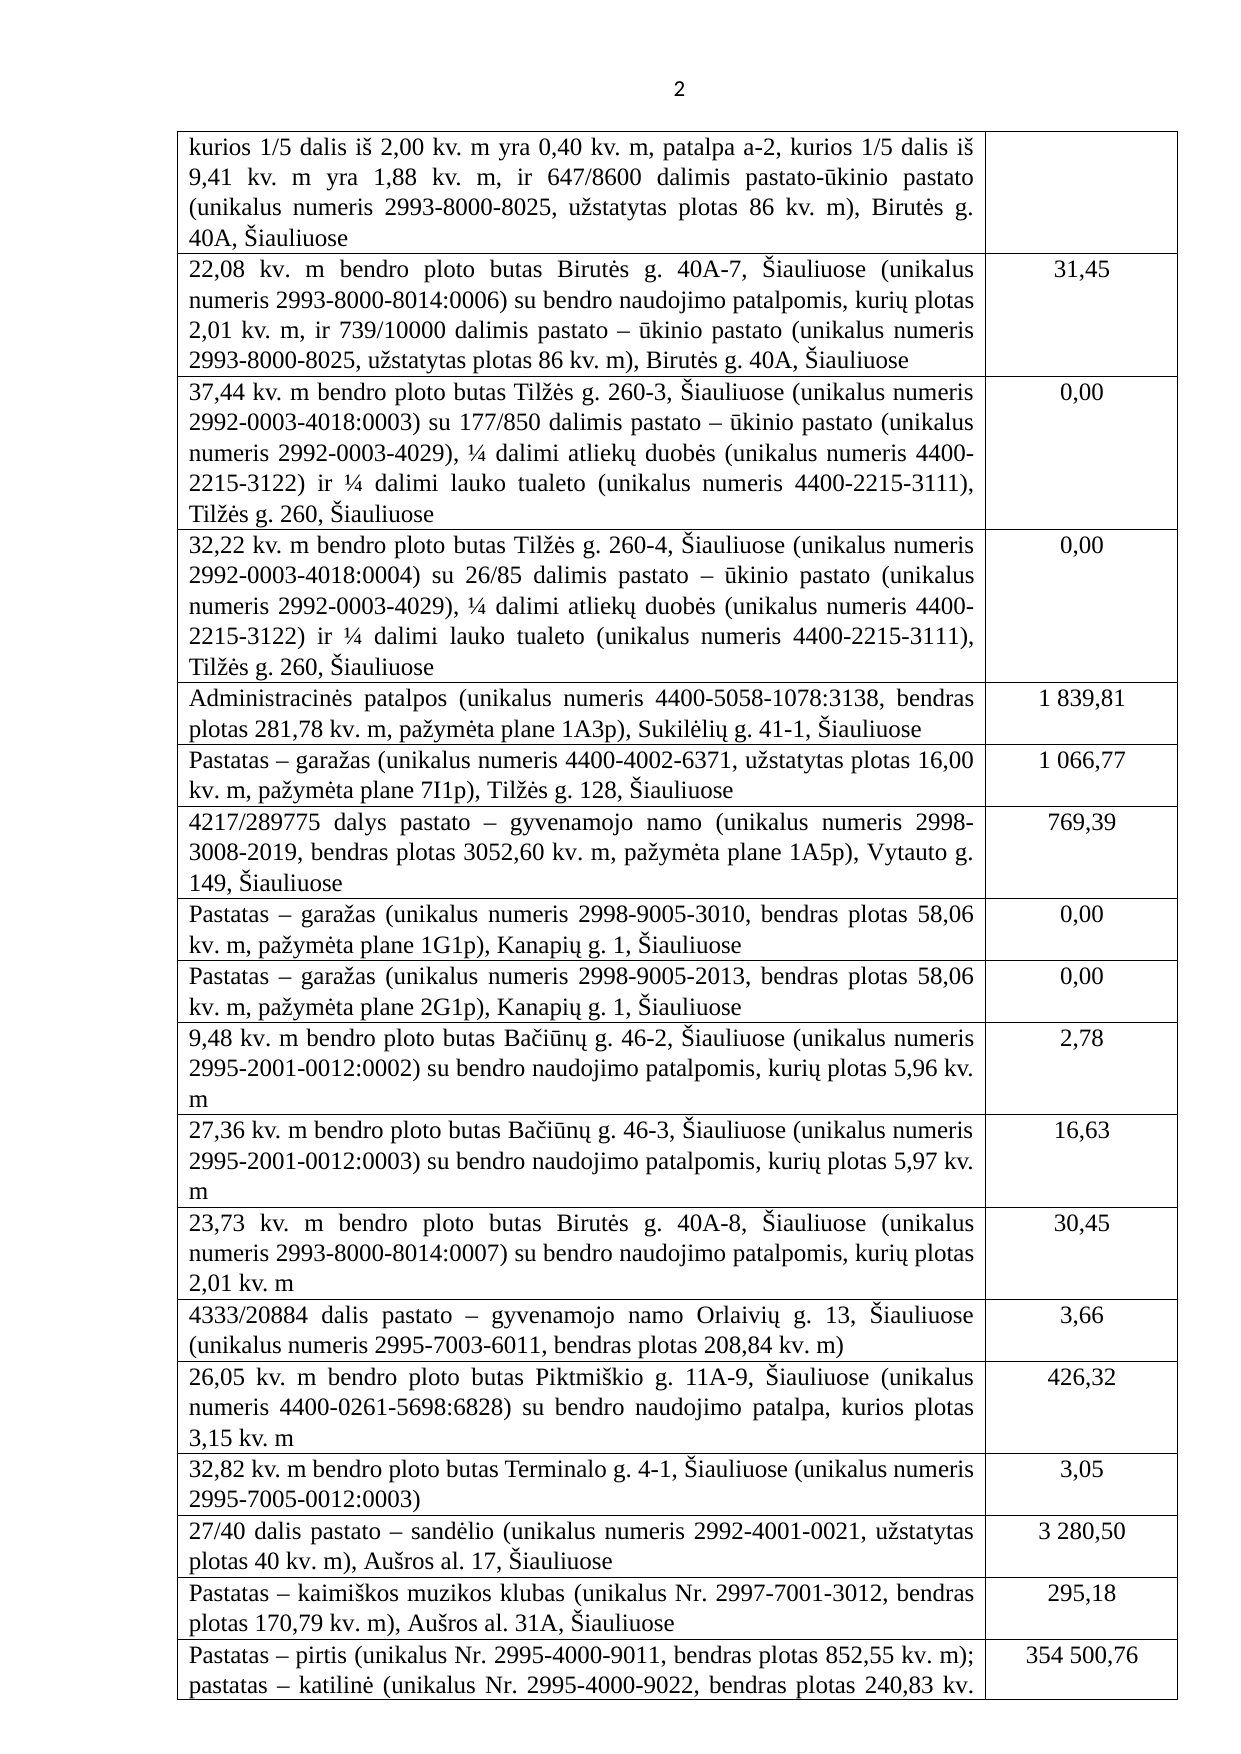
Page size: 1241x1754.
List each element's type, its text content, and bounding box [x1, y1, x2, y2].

table_cell 9,48 kv. m bendro ploto butas Bačiūnų g. 46-2, Šiauliuose (unikalus numeris 2995-2001-0012:0002) su bendro naudojimo patalpomis, kurių plotas 5,96 kv. m [178, 1023, 985, 1114]
table_cell 0,00 [986, 899, 1177, 960]
table_cell 3,05 [986, 1454, 1177, 1515]
table_cell 769,39 [986, 807, 1177, 898]
table_cell 0,00 [986, 961, 1177, 1022]
table_cell 26,05 kv. m bendro ploto butas Piktmiškio g. 11A-9, Šiauliuose (unikalus numeris 4400-0261-5698:6828) su bendro naudojimo patalpa, kurios plotas 3,15 kv. m [178, 1362, 985, 1453]
table_cell Administracinės patalpos (unikalus numeris 4400-5058-1078:3138, bendras plotas 281,78 kv. m, pažymėta plane 1A3p), Sukilėlių g. 41-1, Šiauliuose [178, 683, 985, 744]
table_cell 4217/289775 dalys pastato – gyvenamojo namo (unikalus numeris 2998-3008-2019, bendras plotas 3052,60 kv. m, pažymėta plane 1A5p), Vytauto g. 149, Šiauliuose [178, 807, 985, 898]
table_cell 37,44 kv. m bendro ploto butas Tilžės g. 260-3, Šiauliuose (unikalus numeris 2992-0003-4018:0003) su 177/850 dalimis pastato – ūkinio pastato (unikalus numeris 2992-0003-4029), ¼ dalimi atliekų duobės (unikalus numeris 4400-2215-3122) ir ¼ dalimi lauko tualeto (unikalus numeris 4400-2215-3111), Tilžės g. 260, Šiauliuose [178, 377, 985, 529]
table_cell 4333/20884 dalis pastato – gyvenamojo namo Orlaivių g. 13, Šiauliuose (unikalus numeris 2995-7003-6011, bendras plotas 208,84 kv. m) [178, 1300, 985, 1361]
table_cell 295,18 [986, 1578, 1177, 1639]
table_cell kurios 1/5 dalis iš 2,00 kv. m yra 0,40 kv. m, patalpa a-2, kurios 1/5 dalis iš 9,41 kv. m yra 1,88 kv. m, ir 647/8600 dalimis pastato-ūkinio pastato (unikalus numeris 2993-8000-8025, užstatytas plotas 86 kv. m), Birutės g. 40A, Šiauliuose [178, 132, 985, 253]
table_cell 1 066,77 [986, 745, 1177, 806]
table_cell 354 500,76 [986, 1640, 1177, 1699]
table_cell 3 280,50 [986, 1516, 1177, 1577]
table_cell 27/40 dalis pastato – sandėlio (unikalus numeris 2992-4001-0021, užstatytas plotas 40 kv. m), Aušros al. 17, Šiauliuose [178, 1516, 985, 1577]
table_cell 426,32 [986, 1362, 1177, 1453]
table_cell 27,36 kv. m bendro ploto butas Bačiūnų g. 46-3, Šiauliuose (unikalus numeris 2995-2001-0012:0003) su bendro naudojimo patalpomis, kurių plotas 5,97 kv. m [178, 1115, 985, 1207]
table_cell 32,22 kv. m bendro ploto butas Tilžės g. 260-4, Šiauliuose (unikalus numeris 2992-0003-4018:0004) su 26/85 dalimis pastato – ūkinio pastato (unikalus numeris 2992-0003-4029), ¼ dalimi atliekų duobės (unikalus numeris 4400-2215-3122) ir ¼ dalimi lauko tualeto (unikalus numeris 4400-2215-3111), Tilžės g. 260, Šiauliuose [178, 530, 985, 682]
table_cell 3,66 [986, 1300, 1177, 1361]
table_cell Pastatas – garažas (unikalus numeris 2998-9005-3010, bendras plotas 58,06 kv. m, pažymėta plane 1G1p), Kanapių g. 1, Šiauliuose [178, 899, 985, 960]
table_cell 30,45 [986, 1208, 1177, 1299]
table_cell 16,63 [986, 1115, 1177, 1207]
table_cell Pastatas – kaimiškos muzikos klubas (unikalus Nr. 2997-7001-3012, bendras plotas 170,79 kv. m), Aušros al. 31A, Šiauliuose [178, 1578, 985, 1639]
table_cell Pastatas – garažas (unikalus numeris 4400-4002-6371, užstatytas plotas 16,00 kv. m, pažymėta plane 7I1p), Tilžės g. 128, Šiauliuose [178, 745, 985, 806]
table_cell 0,00 [986, 377, 1177, 529]
table_cell [986, 132, 1177, 253]
table_cell 2,78 [986, 1023, 1177, 1114]
table_cell Pastatas – pirtis (unikalus Nr. 2995-4000-9011, bendras plotas 852,55 kv. m); pastatas – katilinė (unikalus Nr. 2995-4000-9022, bendras plotas 240,83 kv. [178, 1640, 985, 1699]
table_cell 32,82 kv. m bendro ploto butas Terminalo g. 4-1, Šiauliuose (unikalus numeris 2995-7005-0012:0003) [178, 1454, 985, 1515]
table_cell 22,08 kv. m bendro ploto butas Birutės g. 40A-7, Šiauliuose (unikalus numeris 2993-8000-8014:0006) su bendro naudojimo patalpomis, kurių plotas 2,01 kv. m, ir 739/10000 dalimis pastato – ūkinio pastato (unikalus numeris 2993-8000-8025, užstatytas plotas 86 kv. m), Birutės g. 40A, Šiauliuose [178, 254, 985, 376]
table_cell 1 839,81 [986, 683, 1177, 744]
table_cell Pastatas – garažas (unikalus numeris 2998-9005-2013, bendras plotas 58,06 kv. m, pažymėta plane 2G1p), Kanapių g. 1, Šiauliuose [178, 961, 985, 1022]
table_cell 31,45 [986, 254, 1177, 376]
table_cell 0,00 [986, 530, 1177, 682]
table_cell 23,73 kv. m bendro ploto butas Birutės g. 40A-8, Šiauliuose (unikalus numeris 2993-8000-8014:0007) su bendro naudojimo patalpomis, kurių plotas 2,01 kv. m [178, 1208, 985, 1299]
